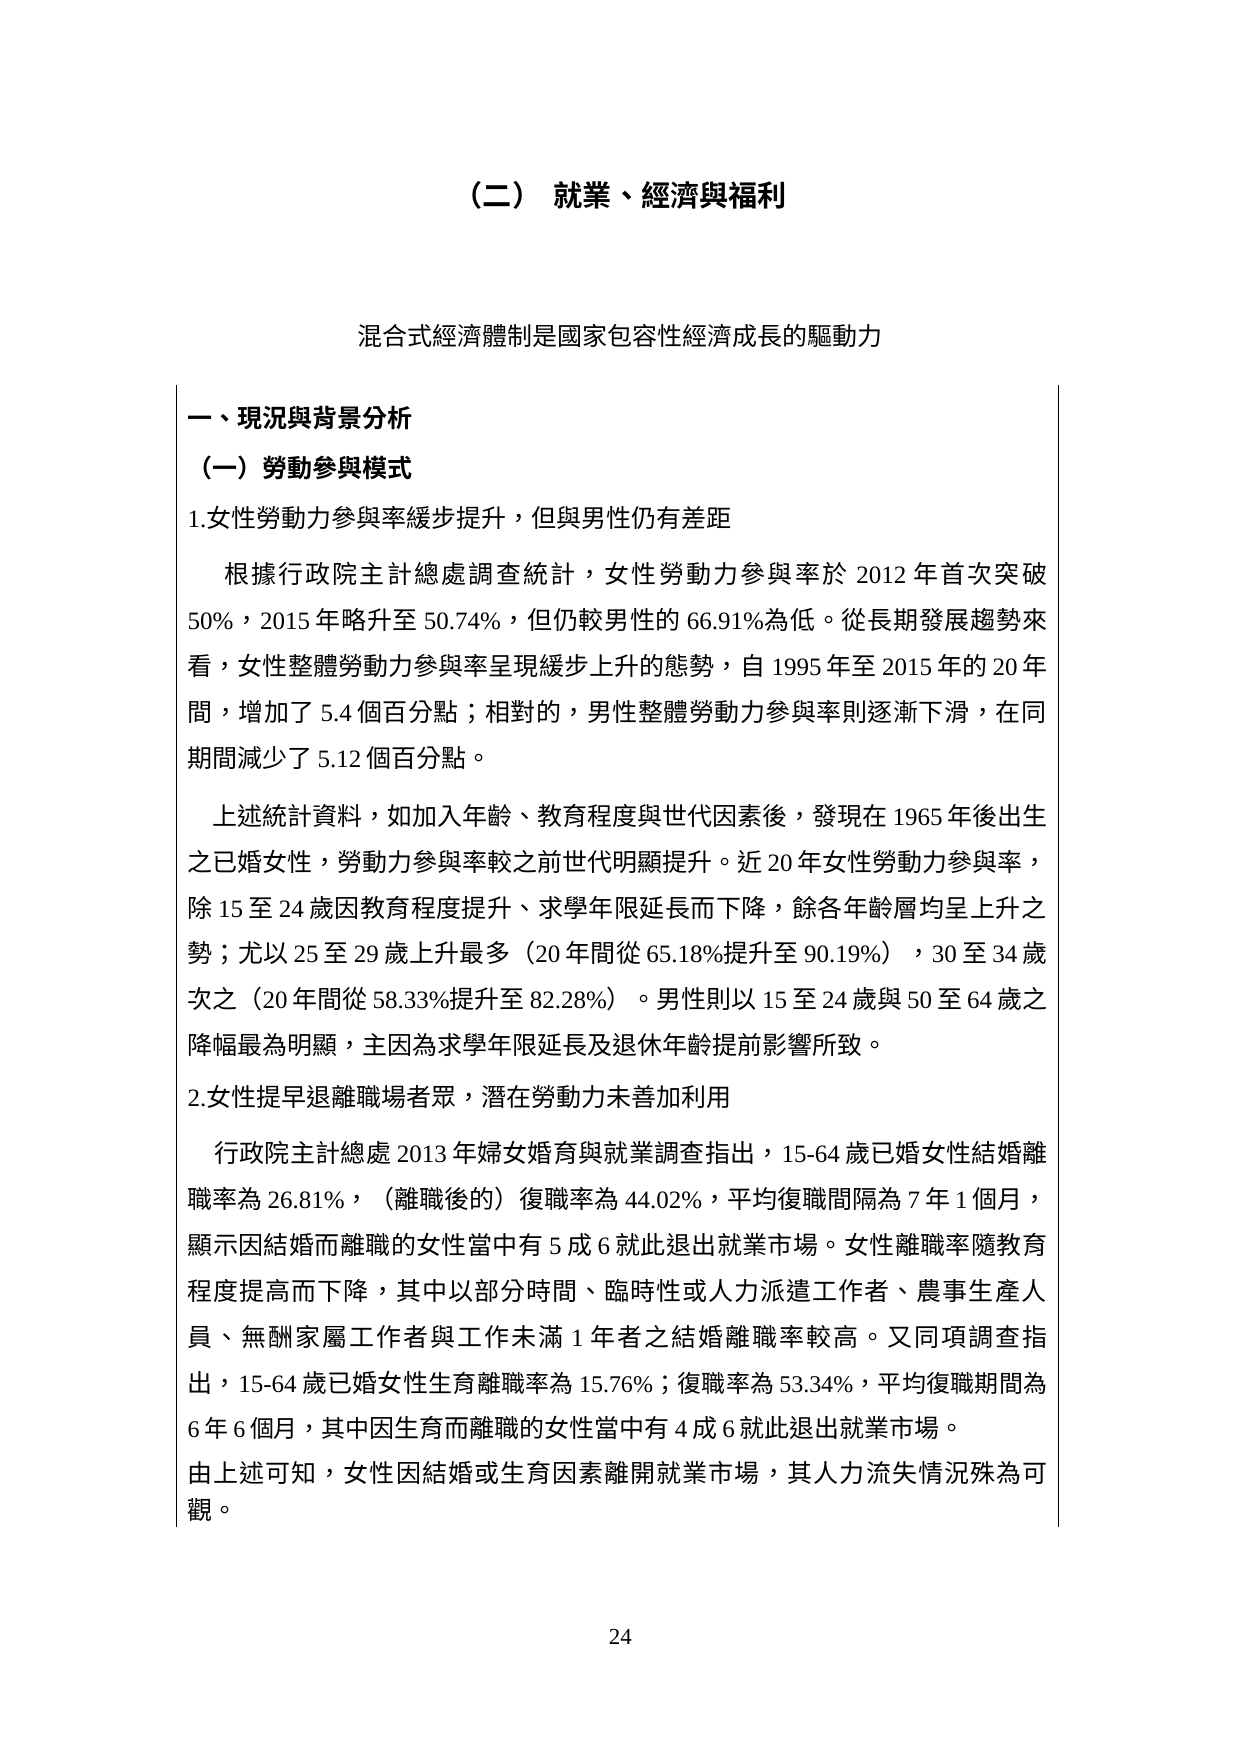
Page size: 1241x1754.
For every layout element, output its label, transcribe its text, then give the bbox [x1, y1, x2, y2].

text 混合式經濟體制是國家包容性經濟成長的驅動力 [187, 309, 1053, 347]
table_cell （一）勞動參與模式 [177, 435, 1058, 484]
table_cell 1.女性勞動力參與率緩步提升，但與男性仍有差距 根據行政院主計總處調查統計，女性勞動力參與率於2012年首次突破50%，2015年略升至50.74%，但仍較男性的66.91%為低。從長期發展趨勢來看，女性整體勞動力參與率呈現緩步上升的態勢，自1995年至2015年的20年間，增加了5.4個百分點；相對的，男性整體勞動力參與率則逐漸下滑，在同期間減少了5.12個百分點。 上述統計資料，如加入年齡、教育程度與世代因素後，發現在1965年後出生之已婚女性，勞動力參與率較之前世代明顯提升。近20年女性勞動力參與率，除15至24歲因教育程度提升、求學年限延長而下降，餘各年齡層均呈上升之勢；尤以25至29歲上升最多（20年間從65.18%提升至90.19%），30至34歲次之（20年間從58.33%提升至82.28%）。男性則以15至24歲與50至64歲之降幅最為明顯，主因為求學年限延長及退休年齡提前影響所致。 [177, 485, 1058, 1064]
table_cell 2.女性提早退離職場者眾，潛在勞動力未善加利用 行政院主計總處2013年婦女婚育與就業調查指出，15-64歲已婚女性結婚離職率為26.81%，（離職後的）復職率為44.02%，平均復職間隔為7年1個月，顯示因結婚而離職的女性當中有5成6就此退出就業市場。女性離職率隨教育程度提高而下降，其中以部分時間、臨時性或人力派遣工作者、農事生產人員、無酬家屬工作者與工作未滿1年者之結婚離職率較高。又同項調查指出，15-64歲已婚女性生育離職率為15.76%；復職率為53.34%，平均復職期間為6年6個月，其中因生育而離職的女性當中有4成6就此退出就業市場。 由上述可知，女性因結婚或生育因素離開就業市場，其人力流失情況殊為可觀。 [177, 1064, 1058, 1527]
table_header 一、現況與背景分析 [177, 385, 1058, 434]
subtitle 就業、經濟與福利 [187, 150, 1053, 225]
